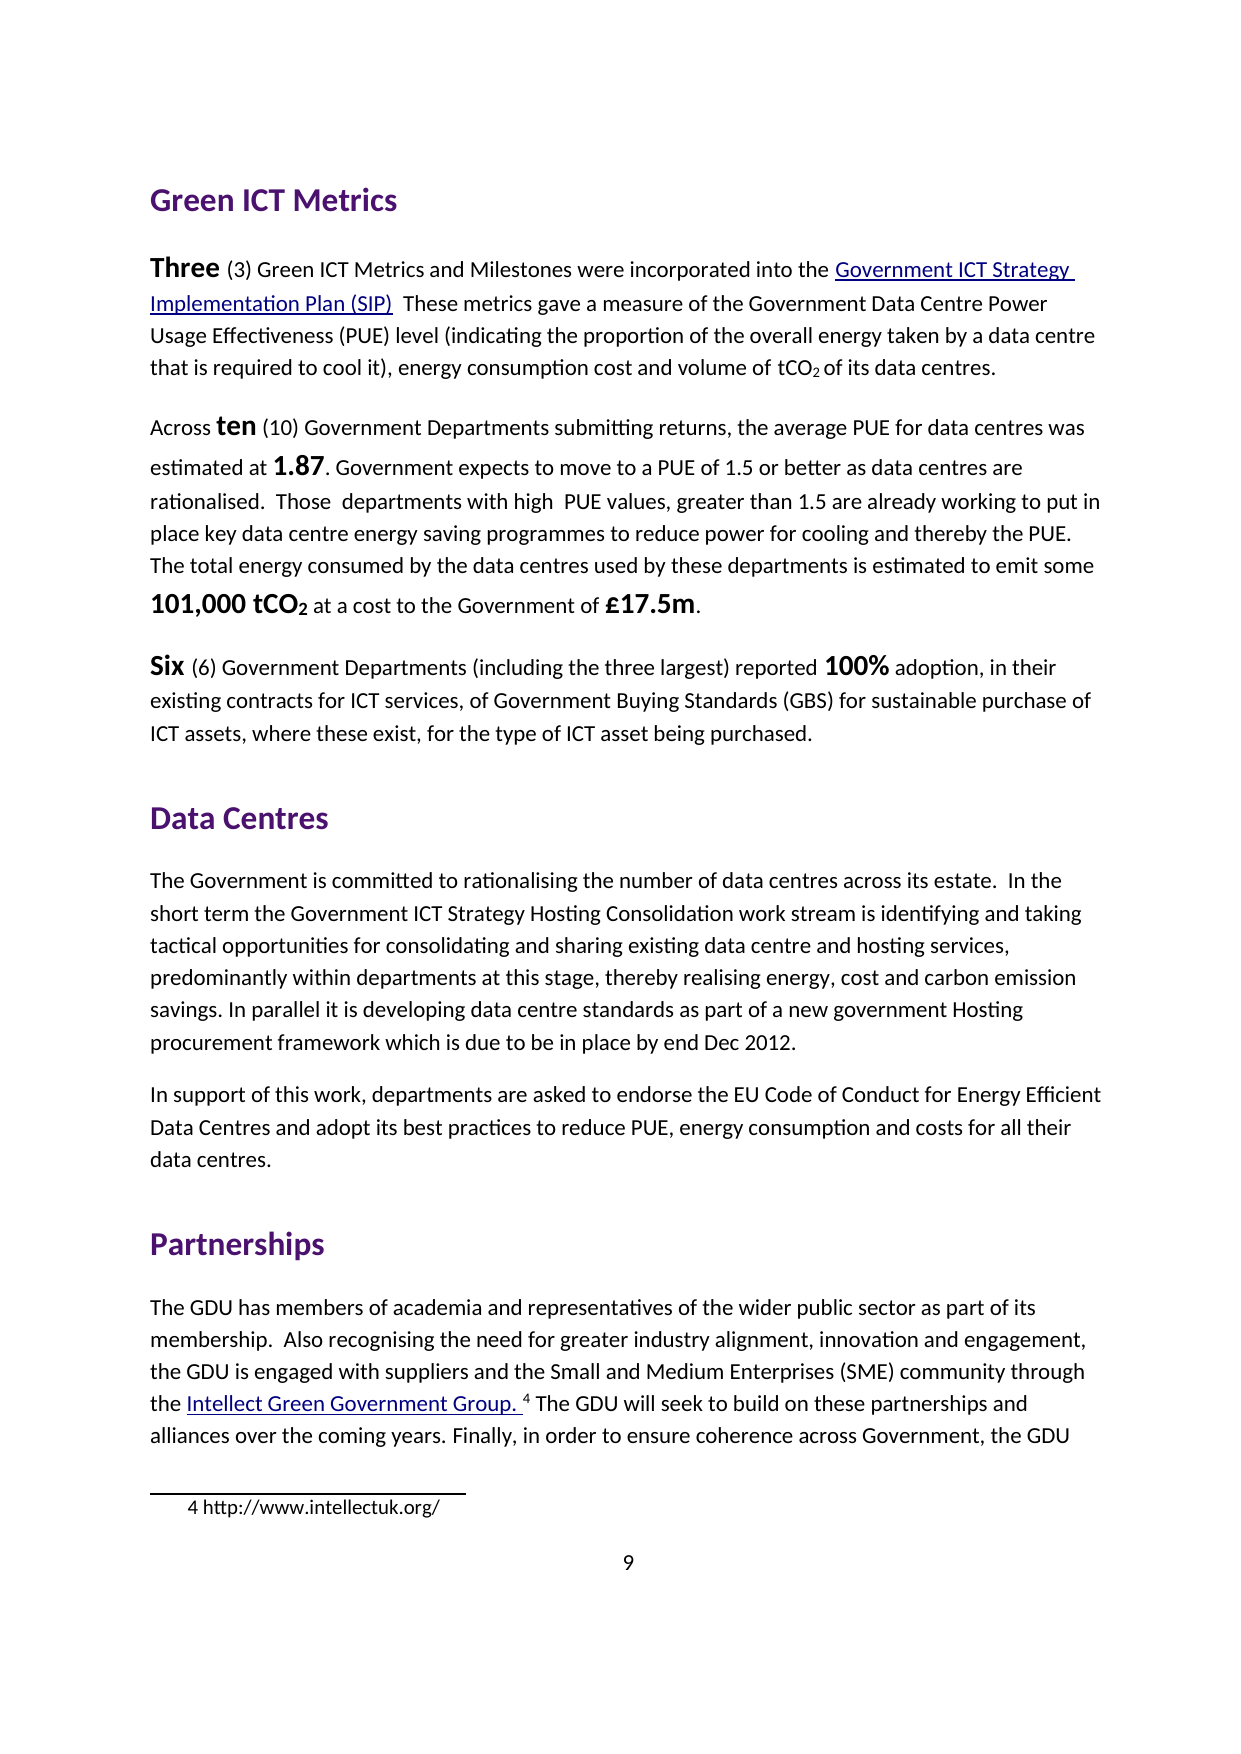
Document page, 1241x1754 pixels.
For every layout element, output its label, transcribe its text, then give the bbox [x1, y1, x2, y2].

text Three (3) Green ICT Metrics and Milestones were incorporated into the Government ICT Strategy Implementation Plan (SIP) These metrics gave a measure of the Government Data Centre Power Usage Effectiveness (PUE) level (indicating the proportion of the overall energy taken by a data centre that is required to cool it), energy consumption cost and volume of tCO2 of its data centres. [150, 249, 1106, 382]
subtitle Data Centres [150, 797, 1106, 837]
text Across ten (10) Government Departments submitting returns, the average PUE for data centres was estimated at 1.87. Government expects to move to a PUE of 1.5 or better as data centres are rationalised. Those departments with high PUE values, greater than 1.5 are already working to put in place key data centre energy saving programmes to reduce power for cooling and thereby the PUE. The total energy consumed by the data centres used by these departments is estimated to emit some 101,000 tCO2 at a cost to the Government of £17.5m. [150, 407, 1106, 621]
text http://www.intellectuk.org/ [150, 1494, 1106, 1520]
text Six (6) Government Departments (including the three largest) reported 100% adoption, in their existing contracts for ICT services, of Government Buying Standards (GBS) for sustainable purchase of ICT assets, where these exist, for the type of ICT asset being purchased. [150, 647, 1106, 747]
text In support of this work, departments are asked to endorse the EU Code of Conduct for Energy Efficient Data Centres and adopt its best practices to reduce PUE, energy consumption and costs for all their data centres. [150, 1081, 1106, 1173]
text The Government is committed to rationalising the number of data centres across its estate. In the short term the Government ICT Strategy Hosting Consolidation work stream is identifying and taking tactical opportunities for consolidating and sharing existing data centre and hosting services, predominantly within departments at this stage, thereby realising energy, cost and carbon emission savings. In parallel it is developing data centre standards as part of a new government Hosting procurement framework which is due to be in place by end Dec 2012. [150, 867, 1106, 1056]
text The GDU has members of academia and representatives of the wider public sector as part of its membership. Also recognising the need for greater industry alignment, innovation and engagement, the GDU is engaged with suppliers and the Small and Medium Enterprises (SME) community through the Intellect Green Government Group. The GDU will seek to build on these partnerships and alliances over the coming years. Finally, in order to ensure coherence across Government, the GDU [150, 1293, 1106, 1450]
subtitle Green ICT Metrics [150, 179, 1106, 220]
subtitle Partnerships [150, 1223, 1106, 1264]
